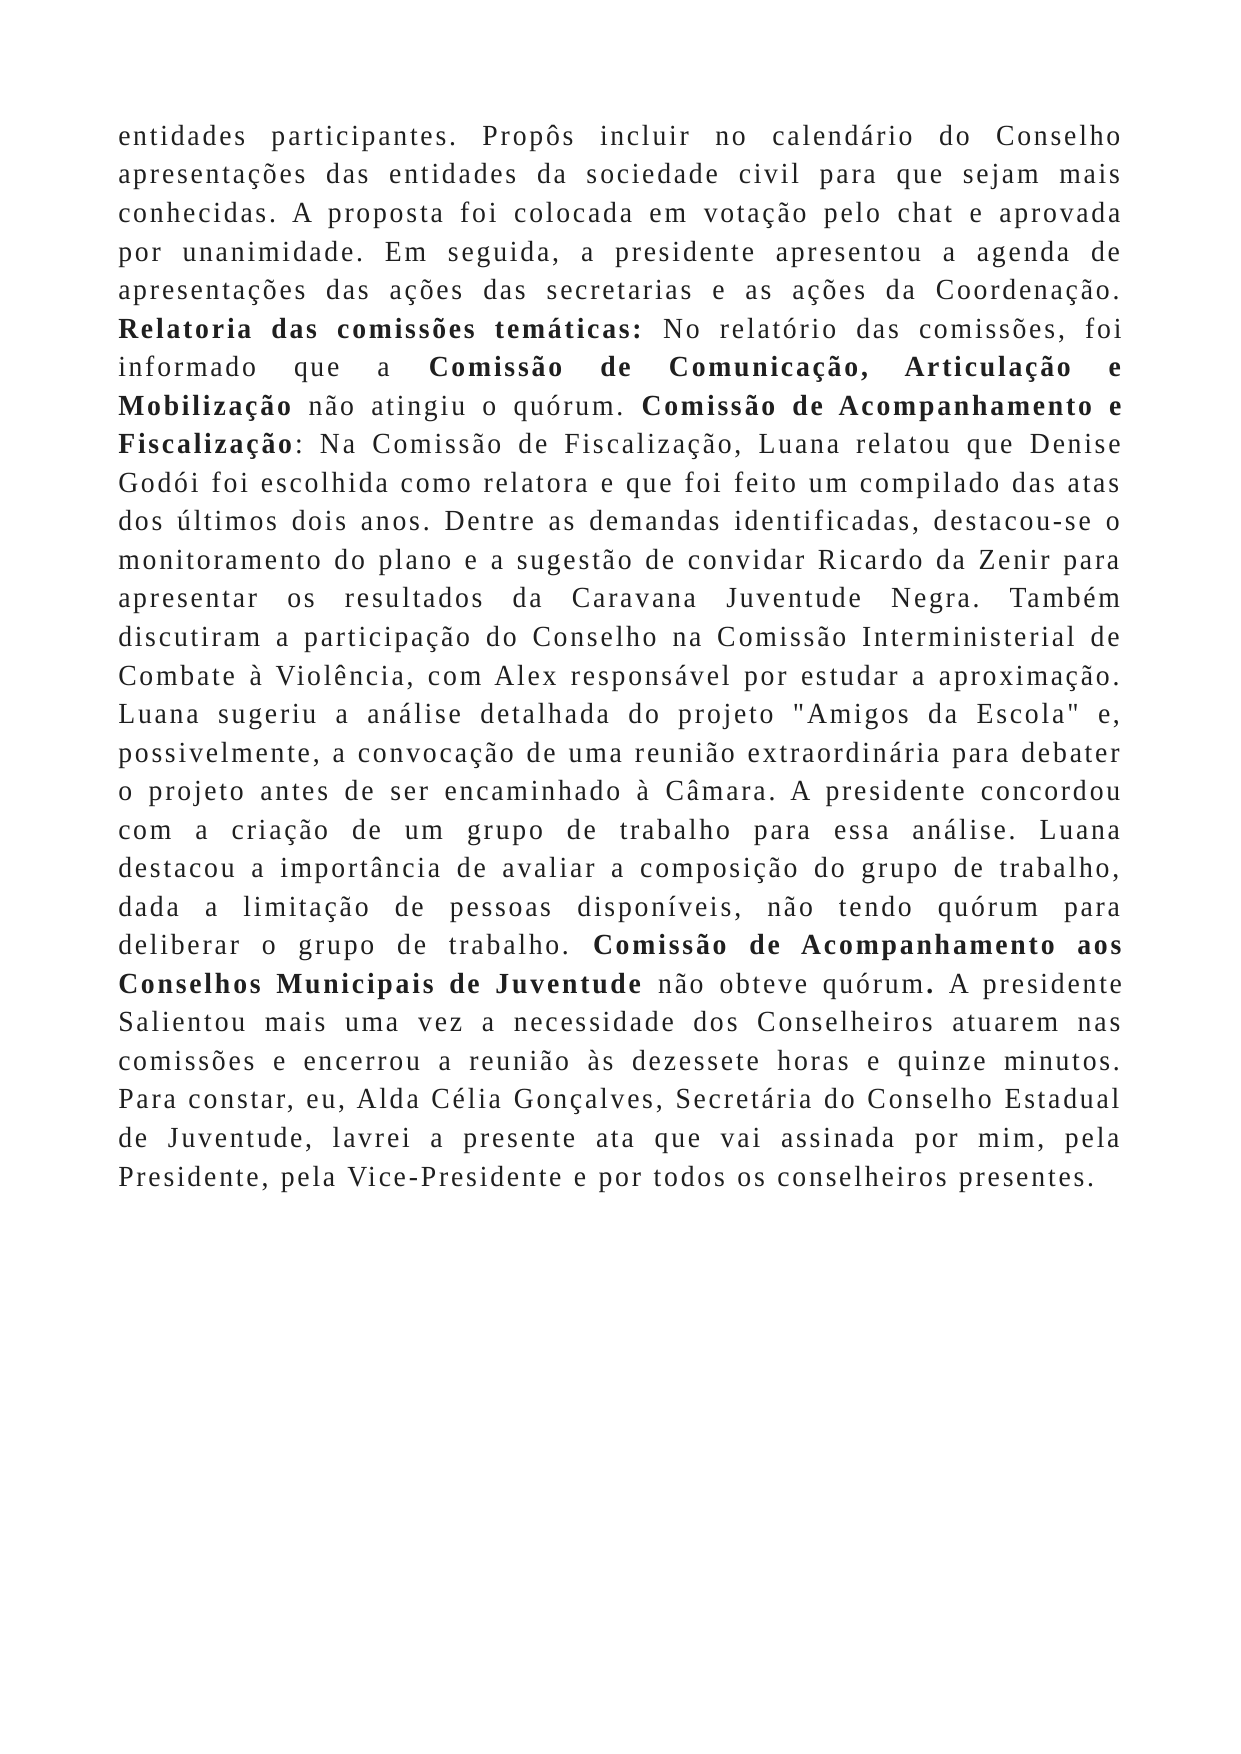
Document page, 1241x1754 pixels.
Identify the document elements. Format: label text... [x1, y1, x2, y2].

text entidades participantes. Propôs incluir no calendário do Conselho apresentações das entidades da sociedade civil para que sejam mais conhecidas. A proposta foi colocada em votação pelo chat e aprovada por unanimidade. Em seguida, a presidente apresentou a agenda de apresentações das ações das secretarias e as ações da Coordenação. Relatoria das comissões temáticas: No relatório das comissões, foi informado que a Comissão de Comunicação, Articulação e Mobilização não atingiu o quórum. Comissão de Acompanhamento e Fiscalização: Na Comissão de Fiscalização, Luana relatou que Denise Godói foi escolhida como relatora e que foi feito um compilado das atas dos últimos dois anos. Dentre as demandas identificadas, destacou-se o monitoramento do plano e a sugestão de convidar Ricardo da Zenir para apresentar os resultados da Caravana Juventude Negra. Também discutiram a participação do Conselho na Comissão Interministerial de Combate à Violência, com Alex responsável por estudar a aproximação. Luana sugeriu a análise detalhada do projeto "Amigos da Escola" e, possivelmente, a convocação de uma reunião extraordinária para debater o projeto antes de ser encaminhado à Câmara. A presidente concordou com a criação de um grupo de trabalho para essa análise. Luana destacou a importância de avaliar a composição do grupo de trabalho, dada a limitação de pessoas disponíveis, não tendo quórum para deliberar o grupo de trabalho. Comissão de Acompanhamento aos Conselhos Municipais de Juventude não obteve quórum. A presidente Salientou mais uma vez a necessidade dos Conselheiros atuarem nas comissões e encerrou a reunião às dezessete horas e quinze minutos. Para constar, eu, Alda Célia Gonçalves, Secretária do Conselho Estadual de Juventude, lavrei a presente ata que vai assinada por mim, pela Presidente, pela Vice-Presidente e por todos os conselheiros presentes. [118, 118, 1122, 1192]
